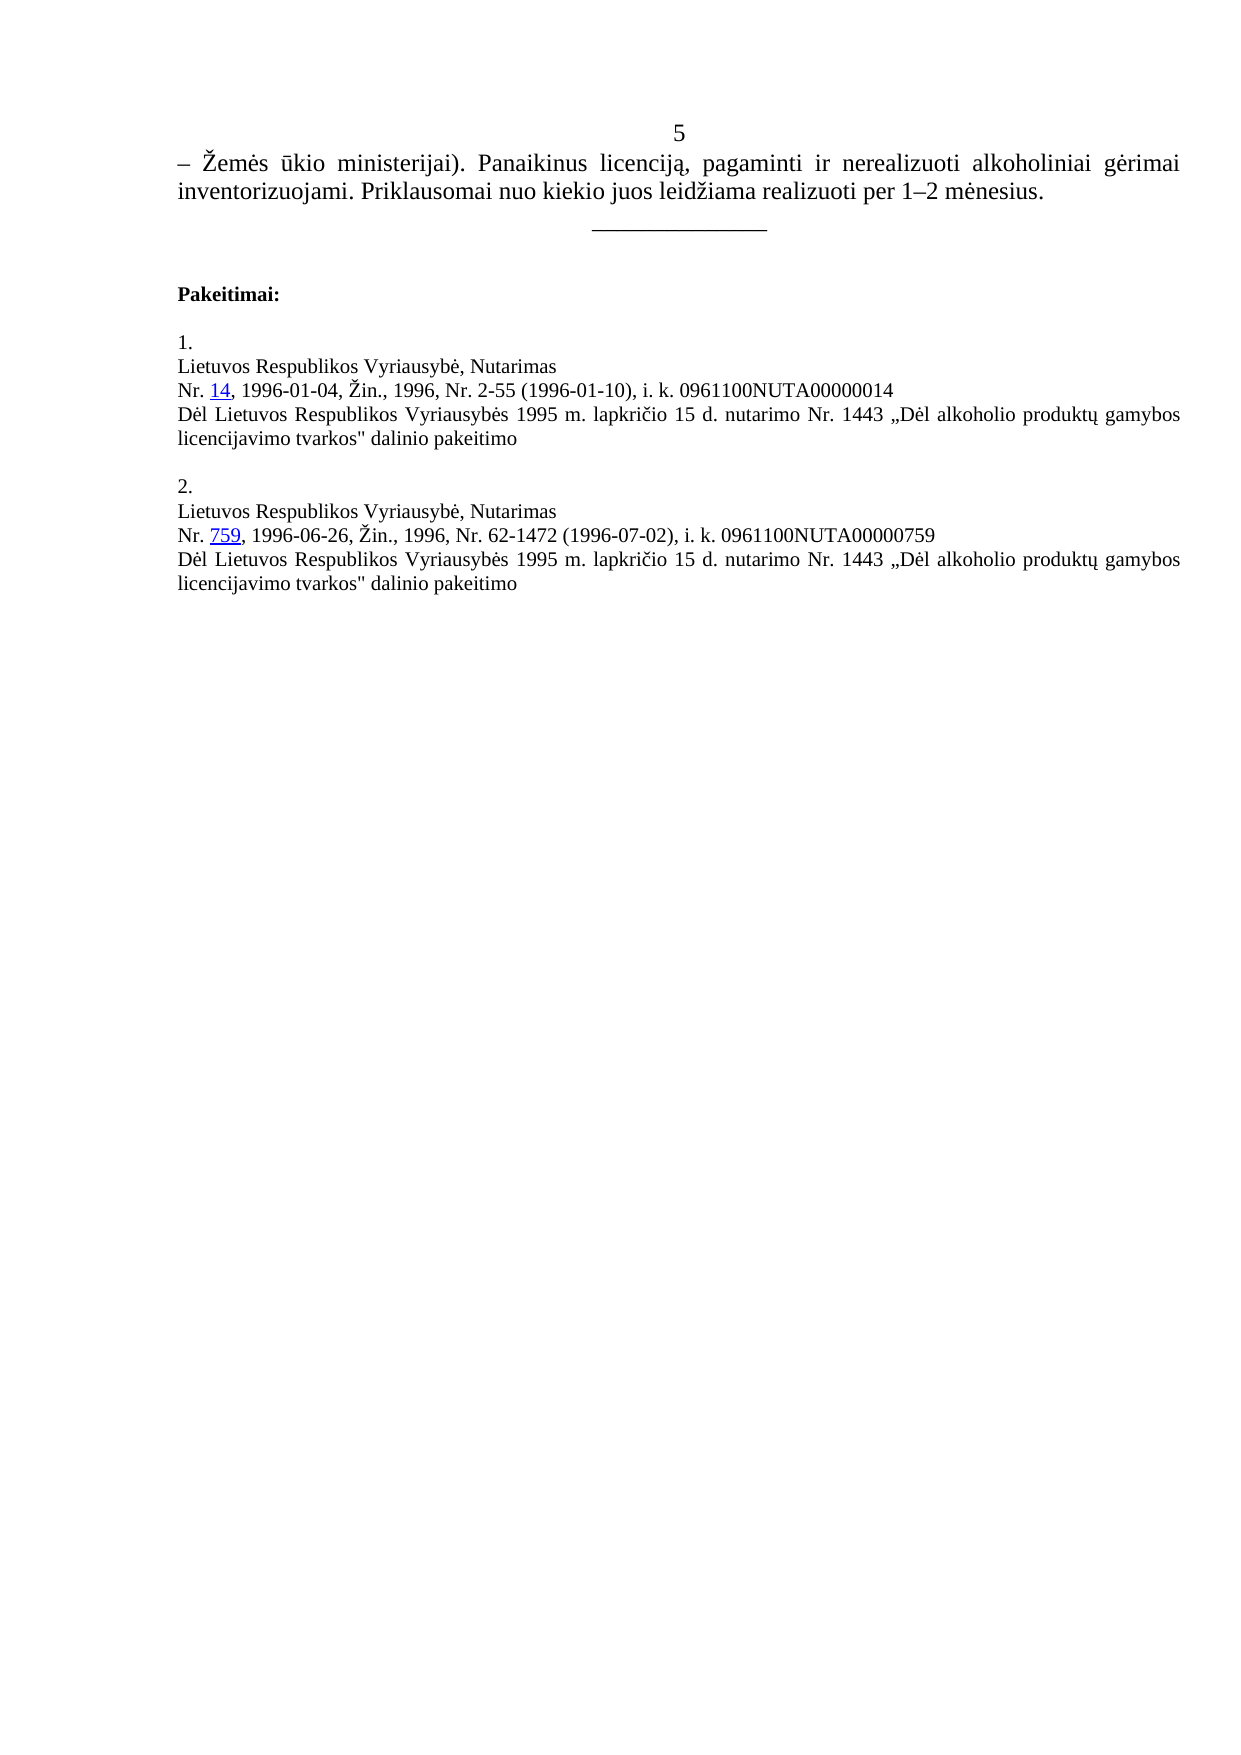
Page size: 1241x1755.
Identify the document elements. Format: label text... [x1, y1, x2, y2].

text Nr. 759, 1996-06-26, Žin., 1996, Nr. 62-1472 (1996-07-02), i. k. 0961100NUTA00000759 [177, 523, 1181, 547]
text Dėl Lietuvos Respublikos Vyriausybės 1995 m. lapkričio 15 d. nutarimo Nr. 1443 „Dėl alkoholio produktų gamybos licencijavimo tvarkos" dalinio pakeitimo [177, 402, 1181, 450]
text Nr. 14, 1996-01-04, Žin., 1996, Nr. 2-55 (1996-01-10), i. k. 0961100NUTA00000014 [177, 378, 1181, 402]
text Lietuvos Respublikos Vyriausybė, Nutarimas [177, 498, 1181, 523]
text Pakeitimai: [177, 282, 1181, 306]
text 2. [177, 474, 1181, 498]
text Lietuvos Respublikos Vyriausybė, Nutarimas [177, 354, 1181, 378]
text ______________ [177, 205, 1181, 234]
text Dėl Lietuvos Respublikos Vyriausybės 1995 m. lapkričio 15 d. nutarimo Nr. 1443 „Dėl alkoholio produktų gamybos licencijavimo tvarkos" dalinio pakeitimo [177, 547, 1181, 595]
text – Žemės ūkio ministerijai). Panaikinus licenciją, pagaminti ir nerealizuoti alkoholiniai gėrimai inventorizuojami. Priklausomai nuo kiekio juos leidžiama realizuoti per 1–2 mėnesius. [177, 148, 1181, 205]
text 1. [177, 330, 1181, 354]
